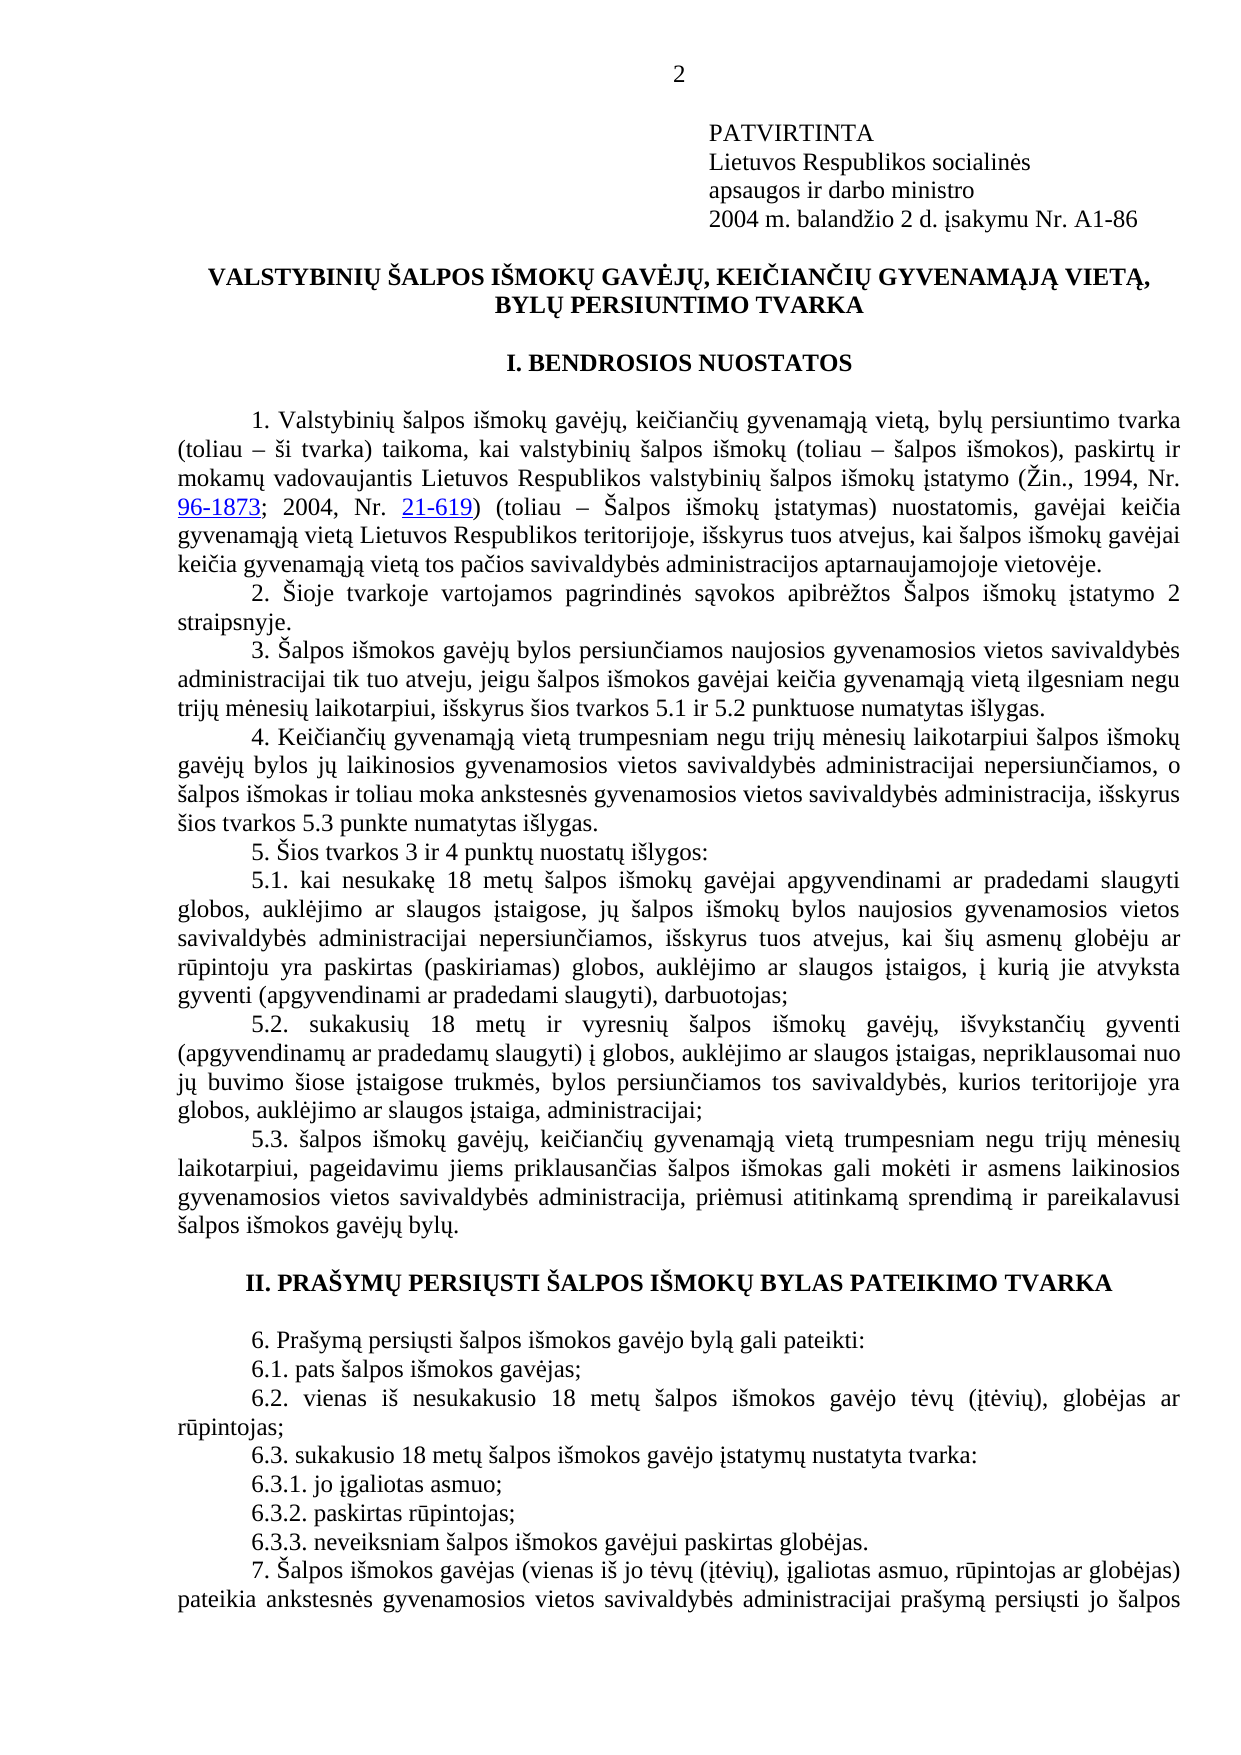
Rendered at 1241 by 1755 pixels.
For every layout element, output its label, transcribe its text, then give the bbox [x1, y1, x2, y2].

text 2. Šioje tvarkoje vartojamos pagrindinės sąvokos apibrėžtos Šalpos išmokų įstatymo 2 straipsnyje. [177, 578, 1181, 636]
text II. PRAŠYMŲ PERSIŲSTI ŠALPOS IŠMOKŲ BYLAS PATEIKIMO TVARKA [177, 1268, 1181, 1297]
text apsaugos ir darbo ministro [177, 176, 1181, 204]
text 6.3.3. neveiksniam šalpos išmokos gavėjui paskirtas globėjas. [177, 1527, 1181, 1556]
text I. BENDROSIOS NUOSTATOS [177, 348, 1181, 377]
text 6.3.2. paskirtas rūpintojas; [177, 1498, 1181, 1527]
text 1. Valstybinių šalpos išmokų gavėjų, keičiančių gyvenamąją vietą, bylų persiuntimo tvarka (toliau – ši tvarka) taikoma, kai valstybinių šalpos išmokų (toliau – šalpos išmokos), paskirtų ir mokamų vadovaujantis Lietuvos Respublikos valstybinių šalpos išmokų įstatymo (Žin., 1994, Nr. 96-1873; 2004, Nr. 21-619) (toliau – Šalpos išmokų įstatymas) nuostatomis, gavėjai keičia gyvenamąją vietą Lietuvos Respublikos teritorijoje, išskyrus tuos atvejus, kai šalpos išmokų gavėjai keičia gyvenamąją vietą tos pačios savivaldybės administracijos aptarnaujamojoje vietovėje. [177, 406, 1181, 578]
text VALSTYBINIŲ ŠALPOS IŠMOKŲ GAVĖJŲ, KEIČIANČIŲ GYVENAMĄJĄ VIETĄ, BYLŲ PERSIUNTIMO TVARKA [177, 262, 1181, 319]
text 6.3. sukakusio 18 metų šalpos išmokos gavėjo įstatymų nustatyta tvarka: [177, 1441, 1181, 1469]
text 5.2. sukakusių 18 metų ir vyresnių šalpos išmokų gavėjų, išvykstančių gyventi (apgyvendinamų ar pradedamų slaugyti) į globos, auklėjimo ar slaugos įstaigas, nepriklausomai nuo jų buvimo šiose įstaigose trukmės, bylos persiunčiamos tos savivaldybės, kurios teritorijoje yra globos, auklėjimo ar slaugos įstaiga, administracijai; [177, 1009, 1181, 1124]
text Lietuvos Respublikos socialinės [177, 147, 1181, 176]
text 5.1. kai nesukakę 18 metų šalpos išmokų gavėjai apgyvendinami ar pradedami slaugyti globos, auklėjimo ar slaugos įstaigose, jų šalpos išmokų bylos naujosios gyvenamosios vietos savivaldybės administracijai nepersiunčiamos, išskyrus tuos atvejus, kai šių asmenų globėju ar rūpintoju yra paskirtas (paskiriamas) globos, auklėjimo ar slaugos įstaigos, į kurią jie atvyksta gyventi (apgyvendinami ar pradedami slaugyti), darbuotojas; [177, 866, 1181, 1009]
text 6.2. vienas iš nesukakusio 18 metų šalpos išmokos gavėjo tėvų (įtėvių), globėjas ar rūpintojas; [177, 1383, 1181, 1441]
text 5. Šios tvarkos 3 ir 4 punktų nuostatų išlygos: [177, 837, 1181, 866]
text 5.3. šalpos išmokų gavėjų, keičiančių gyvenamąją vietą trumpesniam negu trijų mėnesių laikotarpiui, pageidavimu jiems priklausančias šalpos išmokas gali mokėti ir asmens laikinosios gyvenamosios vietos savivaldybės administracija, priėmusi atitinkamą sprendimą ir pareikalavusi šalpos išmokos gavėjų bylų. [177, 1124, 1181, 1239]
text 4. Keičiančių gyvenamąją vietą trumpesniam negu trijų mėnesių laikotarpiui šalpos išmokų gavėjų bylos jų laikinosios gyvenamosios vietos savivaldybės administracijai nepersiunčiamos, o šalpos išmokas ir toliau moka ankstesnės gyvenamosios vietos savivaldybės administracija, išskyrus šios tvarkos 5.3 punkte numatytas išlygas. [177, 722, 1181, 837]
text 6. Prašymą persiųsti šalpos išmokos gavėjo bylą gali pateikti: [177, 1326, 1181, 1354]
text 7. Šalpos išmokos gavėjas (vienas iš jo tėvų (įtėvių), įgaliotas asmuo, rūpintojas ar globėjas) pateikia ankstesnės gyvenamosios vietos savivaldybės administracijai prašymą persiųsti jo šalpos [177, 1556, 1181, 1613]
text 2004 m. balandžio 2 d. įsakymu Nr. A1-86 [177, 204, 1181, 233]
text 3. Šalpos išmokos gavėjų bylos persiunčiamos naujosios gyvenamosios vietos savivaldybės administracijai tik tuo atveju, jeigu šalpos išmokos gavėjai keičia gyvenamąją vietą ilgesniam negu trijų mėnesių laikotarpiui, išskyrus šios tvarkos 5.1 ir 5.2 punktuose numatytas išlygas. [177, 636, 1181, 722]
text 6.1. pats šalpos išmokos gavėjas; [177, 1354, 1181, 1383]
text 6.3.1. jo įgaliotas asmuo; [177, 1469, 1181, 1498]
text PATVIRTINTA [177, 118, 1181, 147]
